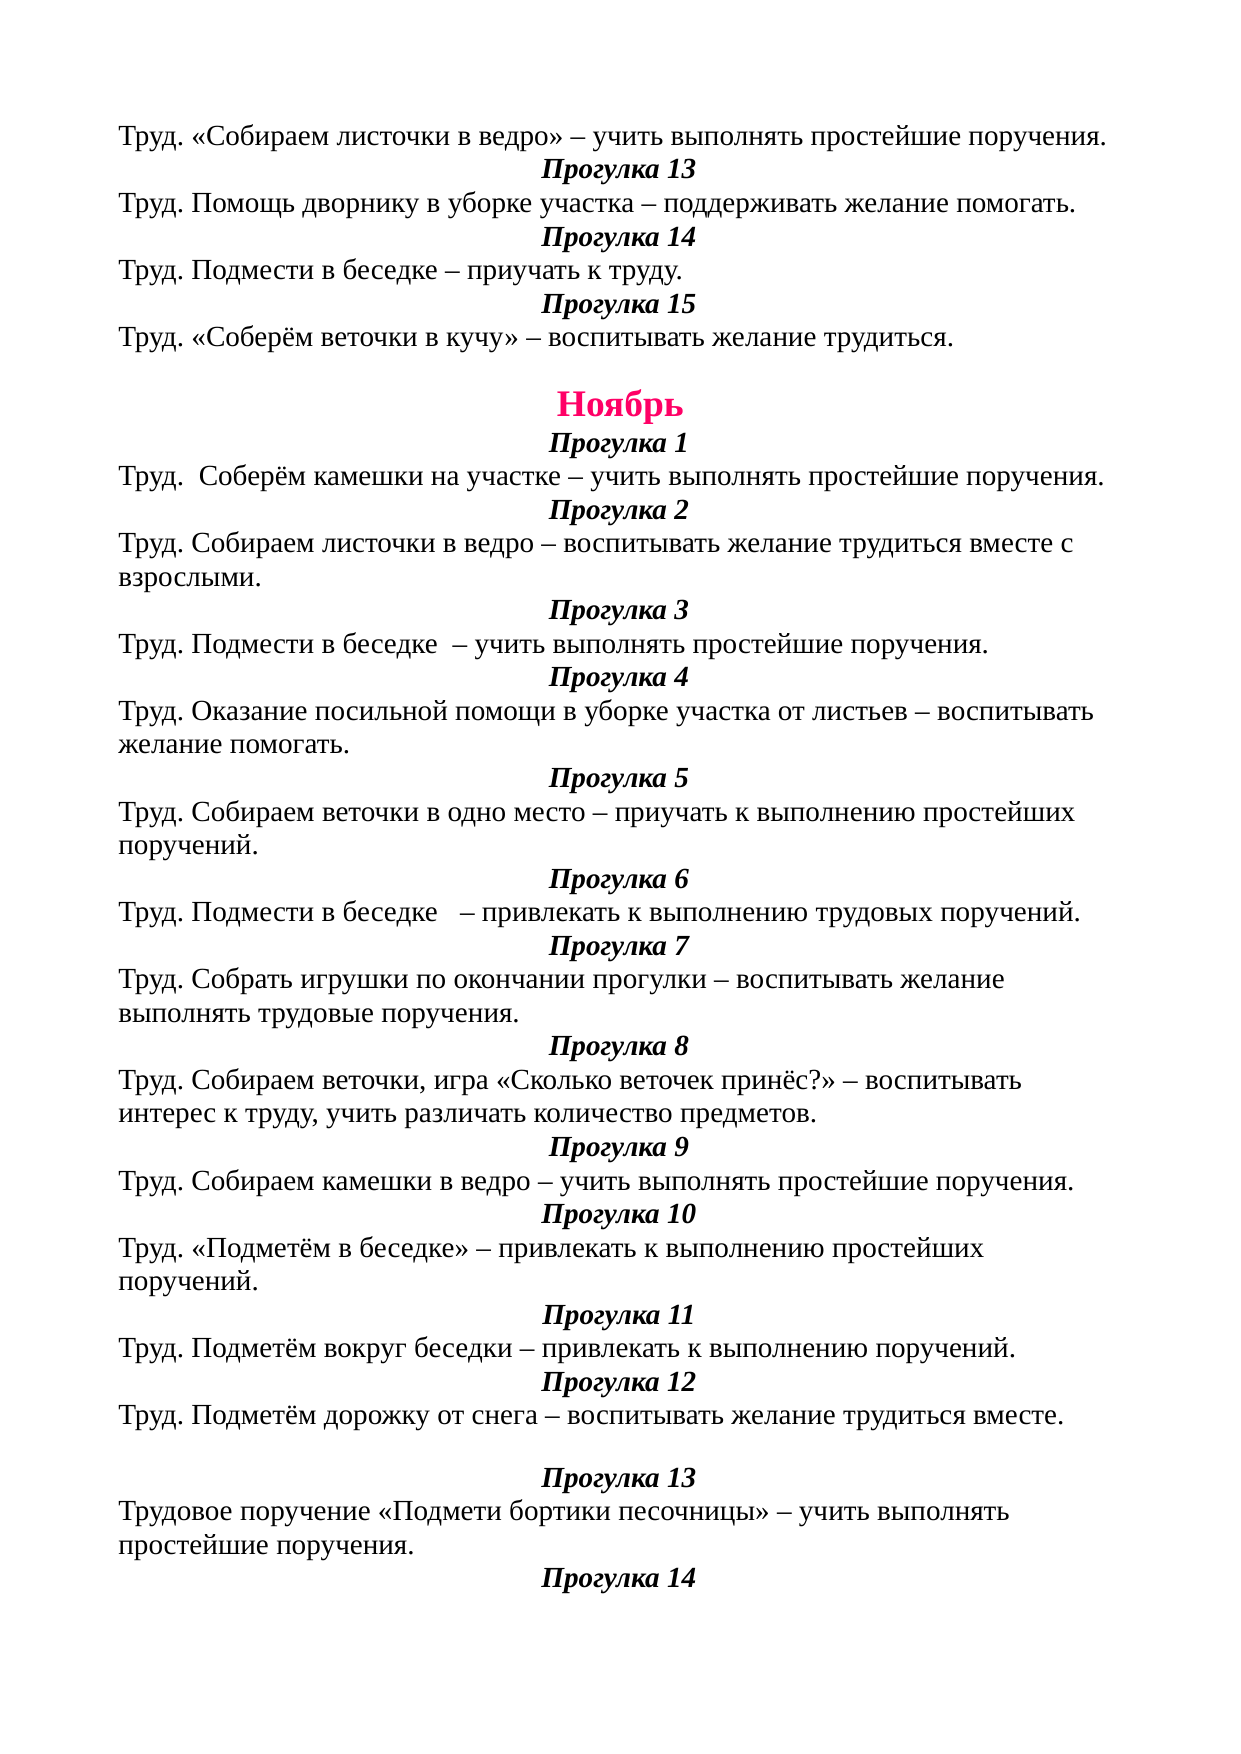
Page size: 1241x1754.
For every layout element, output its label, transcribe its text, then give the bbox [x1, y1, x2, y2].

text Прогулка 8 [118, 1028, 1122, 1062]
text Прогулка 9 [118, 1129, 1122, 1163]
text Прогулка 11 [118, 1297, 1122, 1330]
text Труд. «Подметём в беседке» – привлекать к выполнению простейших поручений. [118, 1230, 1122, 1297]
text Прогулка 14 [118, 1560, 1122, 1594]
text Труд. Собираем камешки в ведро – учить выполнять простейшие поручения. [118, 1163, 1122, 1196]
text Прогулка 5 [118, 760, 1122, 794]
text Труд. Подмести в беседке – учить выполнять простейшие поручения. [118, 626, 1122, 659]
text Прогулка 2 [118, 492, 1122, 525]
text Прогулка 7 [118, 928, 1122, 961]
text Труд. Подметём вокруг беседки – привлекать к выполнению поручений. [118, 1330, 1122, 1364]
text Труд. Собираем листочки в ведро – воспитывать желание трудиться вместе с взрослыми. [118, 525, 1122, 592]
text Труд. Собрать игрушки по окончании прогулки – воспитывать желание выполнять трудовые поручения. [118, 961, 1122, 1028]
text Труд. Помощь дворнику в уборке участка – поддерживать желание помогать. [118, 185, 1122, 219]
text Прогулка 10 [118, 1196, 1122, 1230]
text Труд. «Собираем листочки в ведро» – учить выполнять простейшие поручения. [118, 118, 1122, 152]
text Прогулка 13 [118, 1460, 1122, 1493]
text Труд. Оказание посильной помощи в уборке участка от листьев – воспитывать желание помогать. [118, 693, 1122, 760]
text Трудовое поручение «Подмети бортики песочницы» – учить выполнять простейшие поручения. [118, 1493, 1122, 1560]
text Труд. Собираем веточки, игра «Сколько веточек принёс?» – воспитывать интерес к труду, учить различать количество предметов. [118, 1062, 1122, 1129]
text Прогулка 12 [118, 1364, 1122, 1397]
text Ноябрь [118, 382, 1122, 425]
text Прогулка 14 [118, 219, 1122, 252]
text Прогулка 4 [118, 659, 1122, 693]
text Прогулка 6 [118, 861, 1122, 894]
text Труд. Соберём камешки на участке – учить выполнять простейшие поручения. [118, 458, 1122, 492]
text Труд. «Соберём веточки в кучу» – воспитывать желание трудиться. [118, 319, 1122, 353]
text Прогулка 15 [118, 286, 1122, 319]
text Прогулка 1 [118, 425, 1122, 458]
text Труд. Подмести в беседке – привлекать к выполнению трудовых поручений. [118, 894, 1122, 928]
text Труд. Подмести в беседке – приучать к труду. [118, 252, 1122, 286]
text Прогулка 13 [118, 152, 1122, 185]
text Прогулка 3 [118, 592, 1122, 626]
text Труд. Собираем веточки в одно место – приучать к выполнению простейших поручений. [118, 794, 1122, 861]
text Труд. Подметём дорожку от снега – воспитывать желание трудиться вместе. [118, 1397, 1122, 1431]
